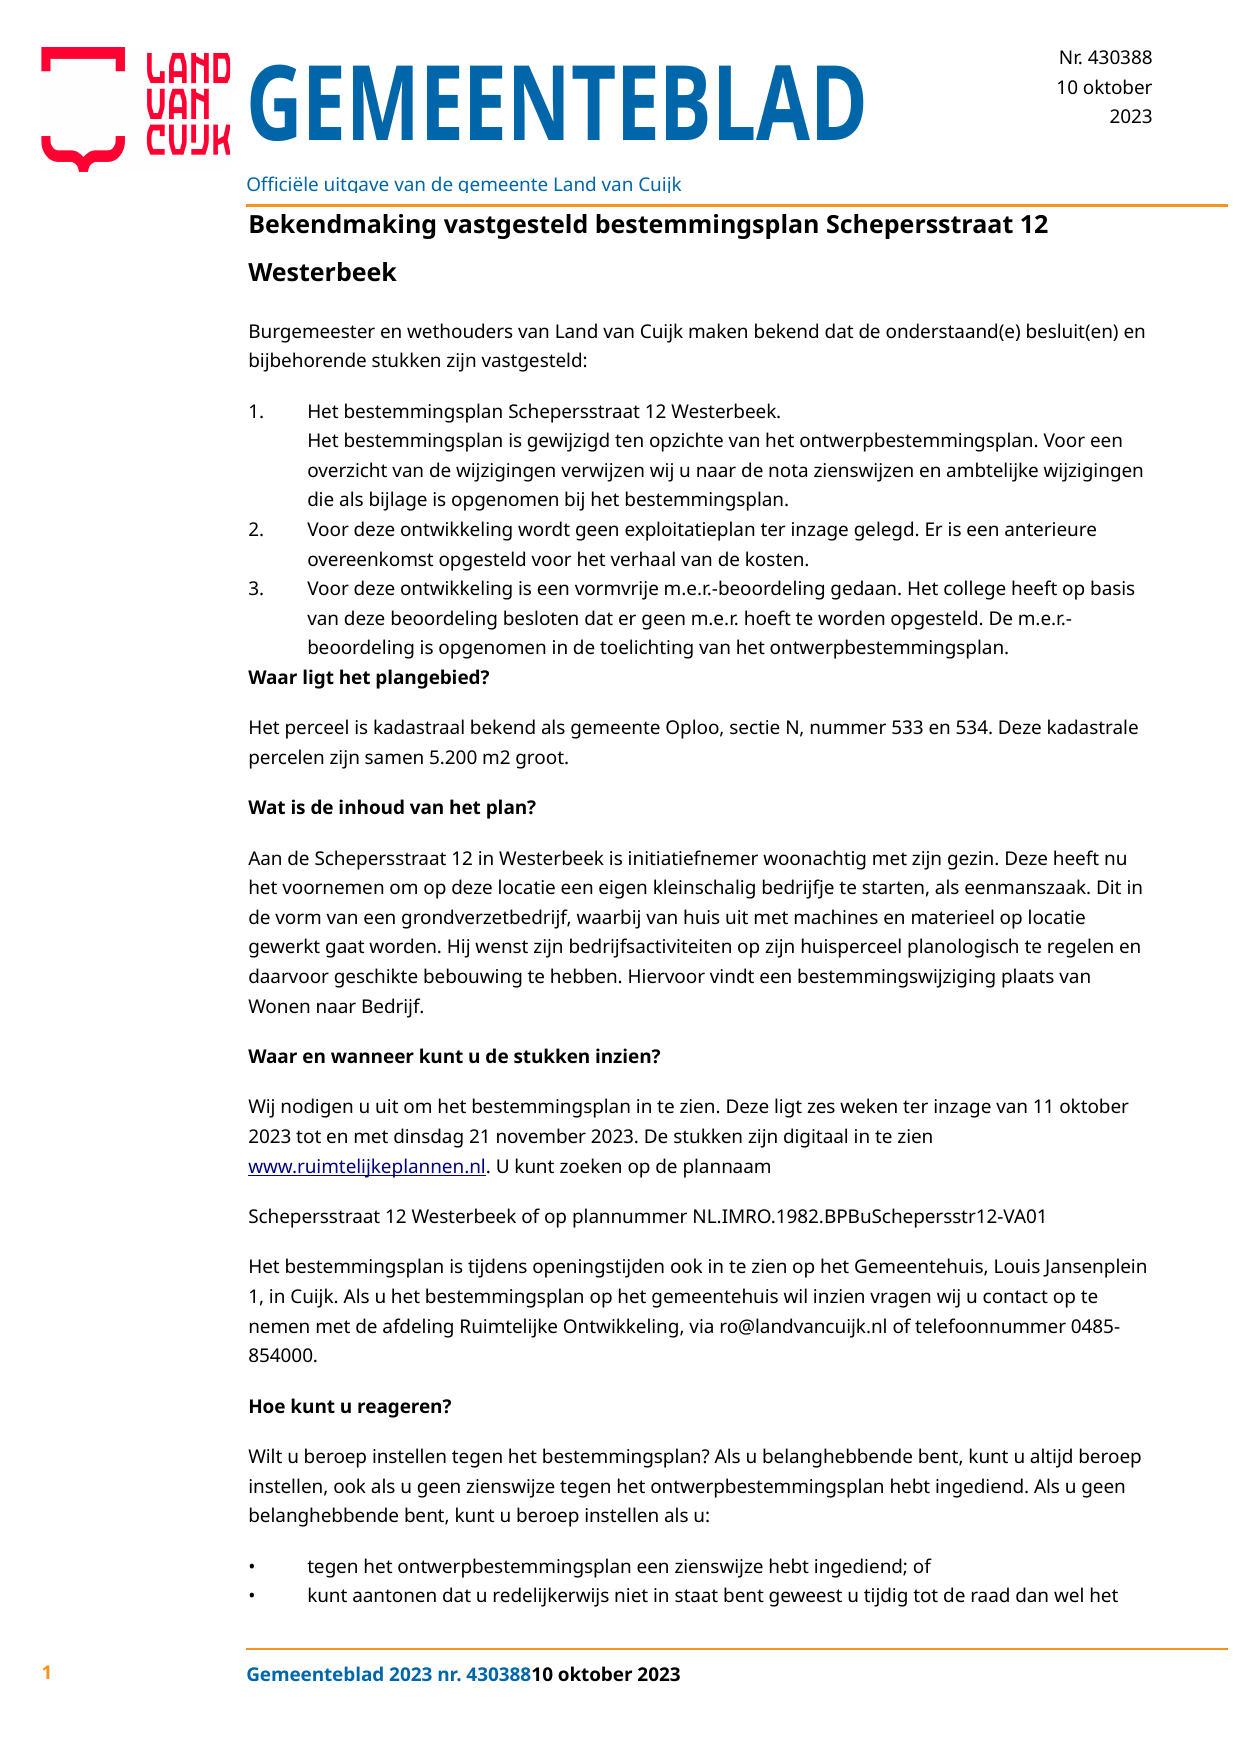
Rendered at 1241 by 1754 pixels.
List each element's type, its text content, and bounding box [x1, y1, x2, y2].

list Het bestemmingsplan is gewijzigd ten opzichte van het ontwerpbestemmingsplan. Voor een overzicht van de wijzigingen verwijzen wij u naar de nota zienswijzen en ambtelijke wijzigingen die als bijlage is opgenomen bij het bestemmingsplan. [248, 427, 1152, 512]
text Wij nodigen u uit om het bestemmingsplan in te zien. Deze ligt zes weken ter inzage van 11 oktober 2023 tot en met dinsdag 21 november 2023. De stukken zijn digitaal in te zien www.ruimtelijkeplannen.nl. U kunt zoeken op de plannaam [248, 1094, 1152, 1179]
text Waar ligt het plangebied? [248, 664, 1152, 690]
text Burgemeester en wethouders van Land van Cuijk maken bekend dat de onderstaand(e) besluit(en) en bijbehorende stukken zijn vastgesteld: [248, 318, 1152, 373]
text Hoe kunt u reageren? [248, 1393, 1152, 1419]
list Voor deze ontwikkeling is een vormvrije m.e.r.-beoordeling gedaan. Het college heeft op basis van deze beoordeling besloten dat er geen m.e.r. hoeft te worden opgesteld. De m.e.r.-beoordeling is opgenomen in de toelichting van het ontwerpbestemmingsplan. [248, 575, 1152, 660]
list Het bestemmingsplan Schepersstraat 12 Westerbeek. [248, 398, 1152, 424]
list tegen het ontwerpbestemmingsplan een zienswijze hebt ingediend; of [248, 1553, 1152, 1579]
text Waar en wanneer kunt u de stukken inzien? [248, 1043, 1152, 1069]
text Aan de Schepersstraat 12 in Westerbeek is initiatiefnemer woonachtig met zijn gezin. Deze heeft nu het voornemen om op deze locatie een eigen kleinschalig bedrijfje te starten, als eenmanszaak. Dit in de vorm van een grondverzetbedrijf, waarbij van huis uit met machines en materieel op locatie gewerkt gaat worden. Hij wenst zijn bedrijfsactiviteiten op zijn huisperceel planologisch te regelen en daarvoor geschikte bebouwing te hebben. Hiervoor vindt een bestemmingswijziging plaats van Wonen naar Bedrijf. [248, 845, 1152, 1019]
text Wilt u beroep instellen tegen het bestemmingsplan? Als u belanghebbende bent, kunt u altijd beroep instellen, ook als u geen zienswijze tegen het ontwerpbestemmingsplan hebt ingediend. Als u geen belanghebbende bent, kunt u beroep instellen als u: [248, 1443, 1152, 1528]
text Wat is de inhoud van het plan? [248, 794, 1152, 820]
list Voor deze ontwikkeling wordt geen exploitatieplan ter inzage gelegd. Er is een anterieure overeenkomst opgesteld voor het verhaal van de kosten. [248, 516, 1152, 572]
picture [41, 47, 231, 172]
text Schepersstraat 12 Westerbeek of op plannummer NL.IMRO.1982.BPBuSchepersstr12-VA01 [248, 1203, 1152, 1229]
text Het bestemmingsplan is tijdens openingstijden ook in te zien op het Gemeentehuis, Louis Jansenplein 1, in Cuijk. Als u het bestemmingsplan op het gemeentehuis wil inzien vragen wij u contact op te nemen met de afdeling Ruimtelijke Ontwikkeling, via ro@landvancuijk.nl of telefoonnummer 0485-854000. [248, 1254, 1152, 1368]
text Het perceel is kadastraal bekend als gemeente Oploo, sectie N, nummer 533 en 534. Deze kadastrale percelen zijn samen 5.200 m2 groot. [248, 714, 1152, 770]
text Bekendmaking vastgesteld bestemmingsplan Schepersstraat 12 Westerbeek [248, 207, 1152, 288]
list kunt aantonen dat u redelijkerwijs niet in staat bent geweest u tijdig tot de raad dan wel het [248, 1582, 1152, 1608]
